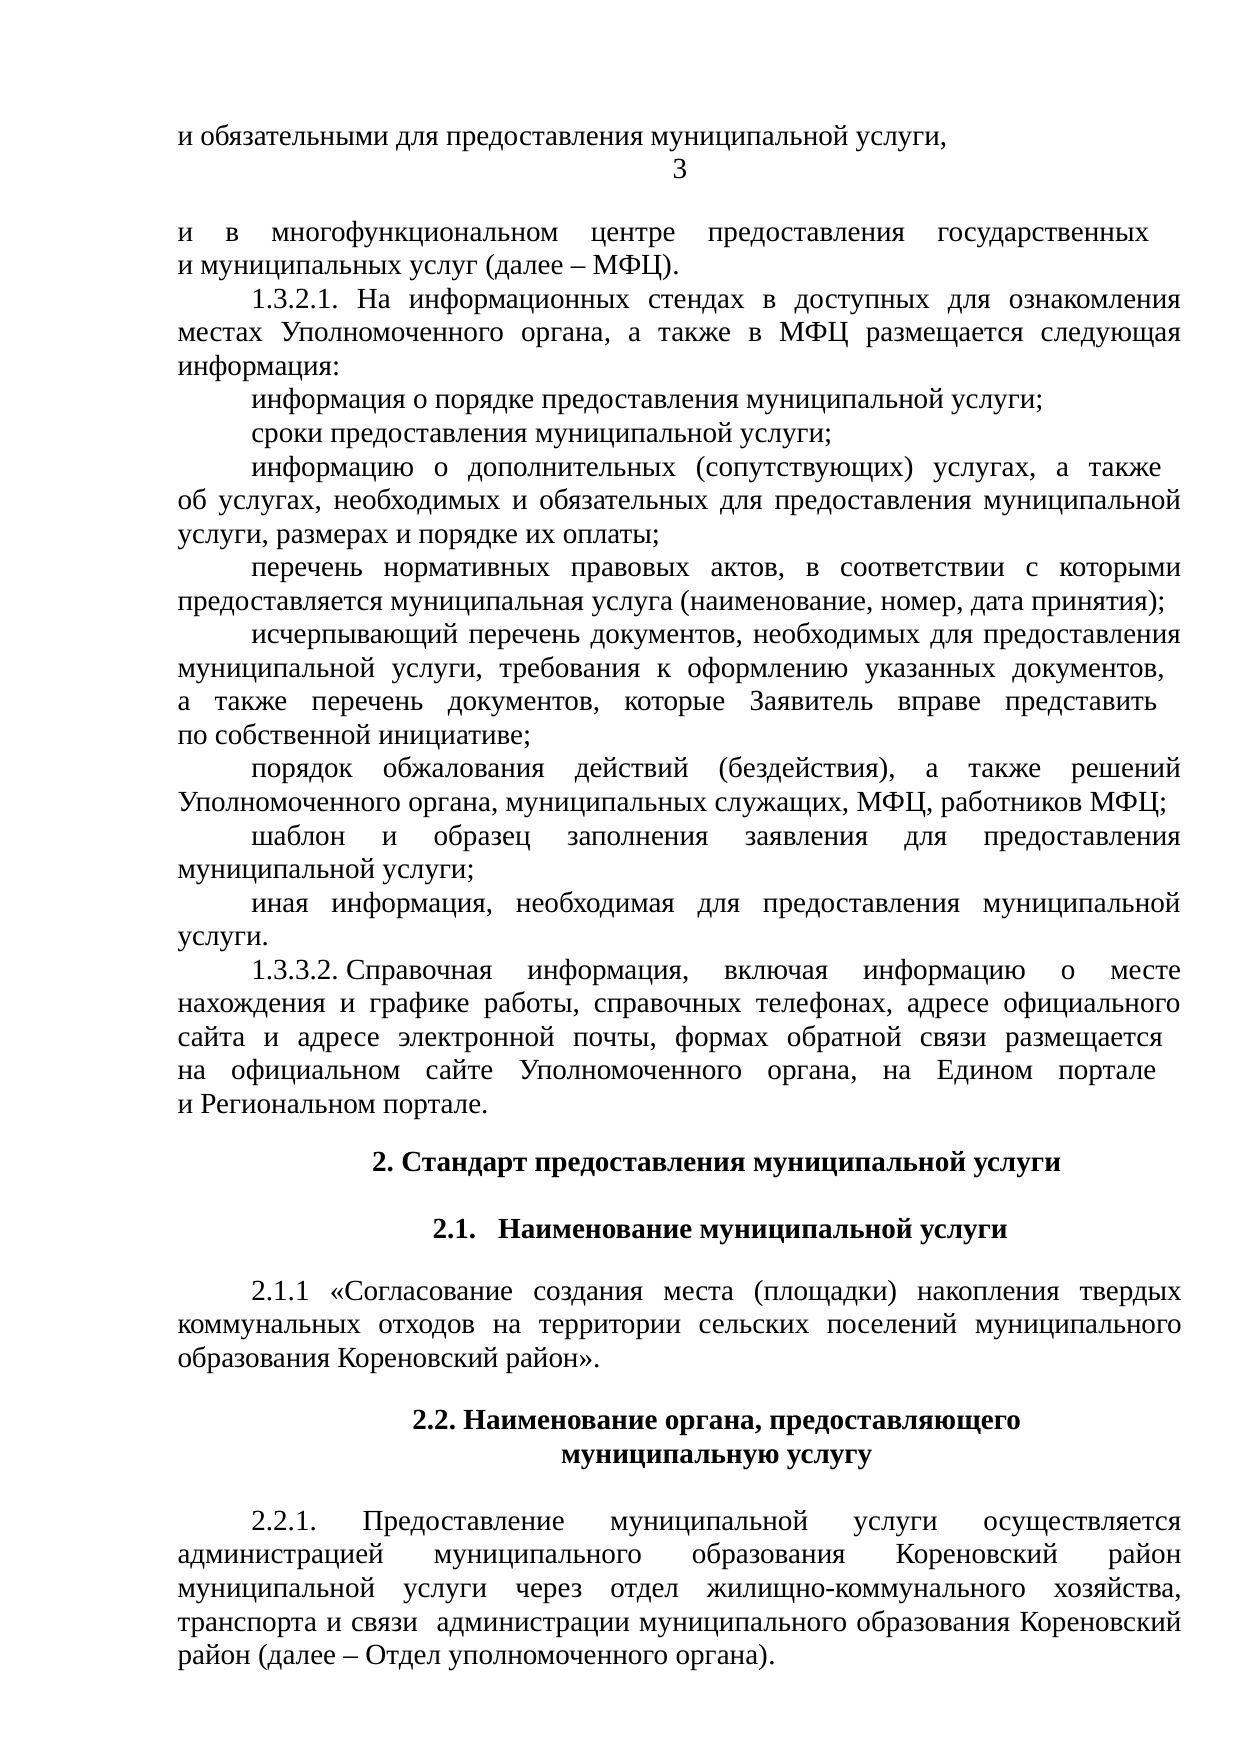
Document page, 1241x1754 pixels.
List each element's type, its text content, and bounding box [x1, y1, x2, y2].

text и в многофункциональном центре предоставления государственных и муниципальных услуг (далее – МФЦ). [177, 214, 1182, 281]
text 2.1.1 «Согласование создания места (площадки) накопления твердых коммунальных отходов на территории сельских поселений муниципального образования Кореновский район». [177, 1273, 1182, 1374]
text муниципальную услугу [177, 1436, 1182, 1469]
text и обязательными для предоставления муниципальной услуги, [177, 118, 1182, 152]
text сроки предоставления муниципальной услуги; [177, 415, 1182, 449]
text 2.2. Наименование органа, предоставляющего [177, 1402, 1182, 1436]
text 2. Стандарт предоставления муниципальной услуги [177, 1144, 1182, 1177]
text информация о порядке предоставления муниципальной услуги; [177, 382, 1182, 415]
text исчерпывающий перечень документов, необходимых для предоставления муниципальной услуги, требования к оформлению указанных документов, а также перечень документов, которые Заявитель вправе представить по собственной инициативе; [177, 616, 1182, 751]
text перечень нормативных правовых актов, в соответствии с которыми предоставляется муниципальная услуга (наименование, номер, дата принятия); [177, 549, 1182, 616]
text информацию о дополнительных (сопутствующих) услугах, а также об услугах, необходимых и обязательных для предоставления муниципальной услуги, размерах и порядке их оплаты; [177, 449, 1182, 549]
text 1.3.2.1. На информационных стендах в доступных для ознакомления местах Уполномоченного органа, а также в МФЦ размещается следующая информация: [177, 281, 1182, 382]
text шаблон и образец заполнения заявления для предоставления муниципальной услуги; [177, 818, 1182, 885]
text иная информация, необходимая для предоставления муниципальной услуги. [177, 885, 1182, 952]
text 2.1. Наименование муниципальной услуги [177, 1211, 1182, 1244]
text 1.3.3.2. Справочная информация, включая информацию о месте нахождения и графике работы, справочных телефонах, адресе официального сайта и адресе электронной почты, формах обратной связи размещается на официальном сайте Уполномоченного органа, на Едином портале и Региональном портале. [177, 952, 1182, 1119]
text 3 [177, 152, 1182, 185]
text 2.2.1. Предоставление муниципальной услуги осуществляется администрацией муниципального образования Кореновский район муниципальной услуги через отдел жилищно-коммунального хозяйства, транспорта и связи администрации муниципального образования Кореновский район (далее – Отдел уполномоченного органа). [177, 1503, 1182, 1671]
text порядок обжалования действий (бездействия), а также решений Уполномоченного органа, муниципальных служащих, МФЦ, работников МФЦ; [177, 751, 1182, 818]
